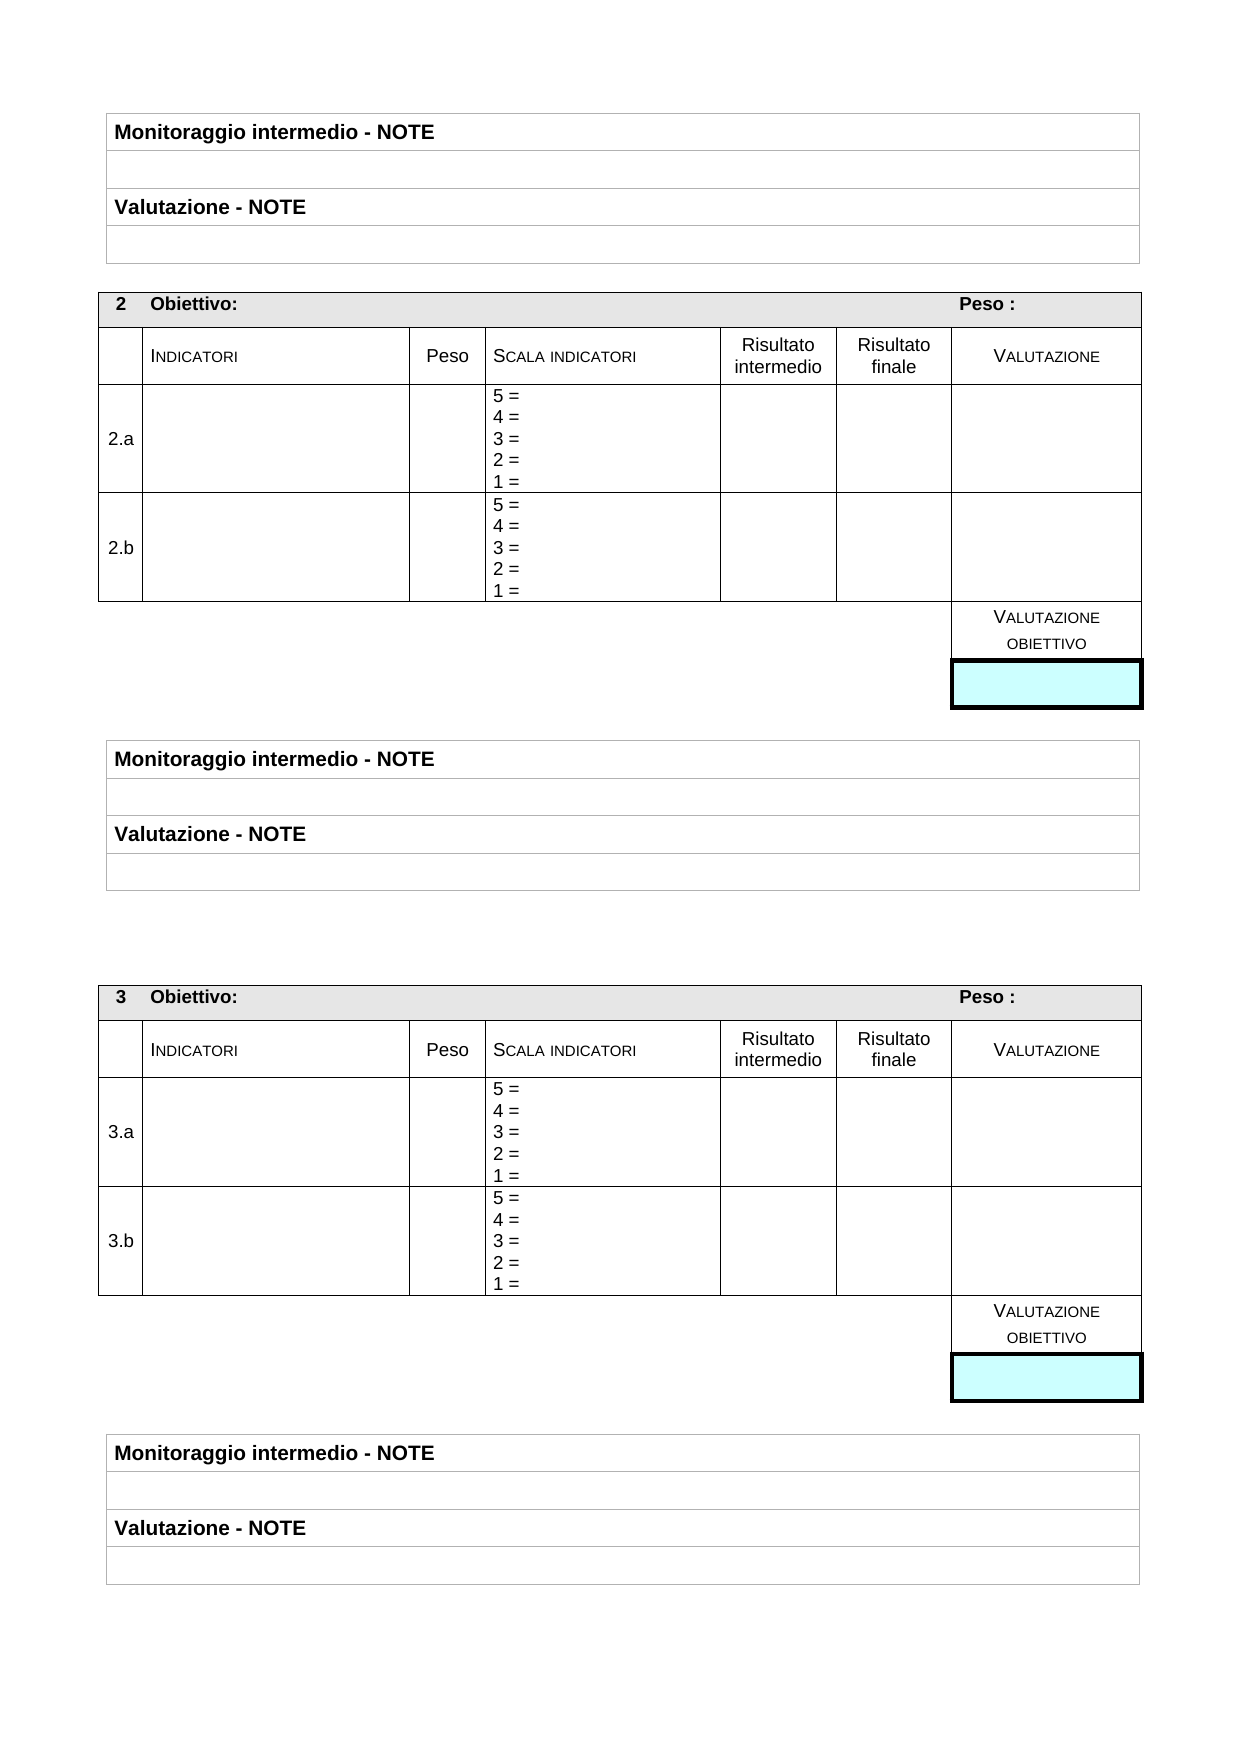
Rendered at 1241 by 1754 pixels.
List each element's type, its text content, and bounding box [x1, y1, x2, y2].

table_cell 2.b [99, 493, 142, 601]
table_cell [837, 385, 951, 492]
table_cell [721, 1187, 836, 1295]
table_cell [952, 385, 1141, 492]
table_header Monitoraggio intermedio - NOTE [107, 114, 1139, 150]
table_cell [410, 1187, 485, 1295]
table_header Monitoraggio intermedio - NOTE [107, 1435, 1139, 1471]
table_cell [837, 1187, 951, 1295]
table_cell [107, 151, 1139, 188]
table_cell [143, 385, 409, 492]
table_cell [99, 1352, 950, 1399]
table_cell 5 = 4 = 3 = 2 = 1 = [486, 1187, 720, 1295]
table_cell [837, 1078, 951, 1186]
table_cell [721, 493, 836, 601]
table_cell [107, 854, 1139, 890]
table_header Obiettivo: [143, 293, 952, 327]
table_cell [99, 1021, 142, 1077]
table_cell Valutazione [952, 328, 1141, 383]
table_cell [99, 328, 142, 383]
table_cell [107, 1472, 1139, 1508]
table_cell Valutazione obiettivo [952, 1296, 1141, 1352]
table_cell Valutazione - NOTE [107, 816, 1139, 852]
table_header Peso : [952, 986, 1141, 1020]
table_cell Scala indicatori [486, 1021, 720, 1077]
table_cell [99, 1296, 951, 1352]
table_cell [143, 493, 409, 601]
table_cell [107, 779, 1139, 815]
table_cell Indicatori [143, 1021, 409, 1077]
table_header 3 [99, 986, 143, 1020]
table_cell [952, 1187, 1141, 1295]
table_cell Risultato intermedio [721, 1021, 836, 1077]
table_header Obiettivo: [143, 986, 952, 1020]
table_cell 5 = 4 = 3 = 2 = 1 = [486, 493, 720, 601]
table_cell Peso [410, 1021, 485, 1077]
table_cell [954, 1356, 1139, 1399]
table_cell 5 = 4 = 3 = 2 = 1 = [486, 1078, 720, 1186]
table_cell [107, 1547, 1139, 1583]
table_cell [952, 1078, 1141, 1186]
table_cell 5 = 4 = 3 = 2 = 1 = [486, 385, 720, 492]
table_cell [143, 1187, 409, 1295]
table_header Peso : [952, 293, 1141, 327]
table_cell Risultato finale [837, 328, 951, 383]
table_cell Risultato finale [837, 1021, 951, 1077]
table_cell Valutazione [952, 1021, 1141, 1077]
table_header 2 [99, 293, 143, 327]
table_cell Valutazione - NOTE [107, 1510, 1139, 1546]
table_cell [143, 1078, 409, 1186]
table_cell [837, 493, 951, 601]
table_cell 2.a [99, 385, 142, 492]
table_cell Risultato intermedio [721, 328, 836, 383]
table_cell 3.a [99, 1078, 142, 1186]
table_cell [410, 385, 485, 492]
table_cell [721, 385, 836, 492]
table_cell Valutazione obiettivo [952, 602, 1141, 658]
table_cell [107, 226, 1139, 263]
table_cell [410, 1078, 485, 1186]
table_cell Valutazione - NOTE [107, 189, 1139, 225]
table_cell [721, 1078, 836, 1186]
table_cell [99, 658, 950, 705]
table_cell 3.b [99, 1187, 142, 1295]
table_cell [954, 663, 1139, 705]
table_header Monitoraggio intermedio - NOTE [107, 741, 1139, 777]
table_cell Scala indicatori [486, 328, 720, 383]
table_cell [952, 493, 1141, 601]
table_cell [99, 602, 951, 658]
table_cell [410, 493, 485, 601]
table_cell Peso [410, 328, 485, 383]
table_cell Indicatori [143, 328, 409, 383]
